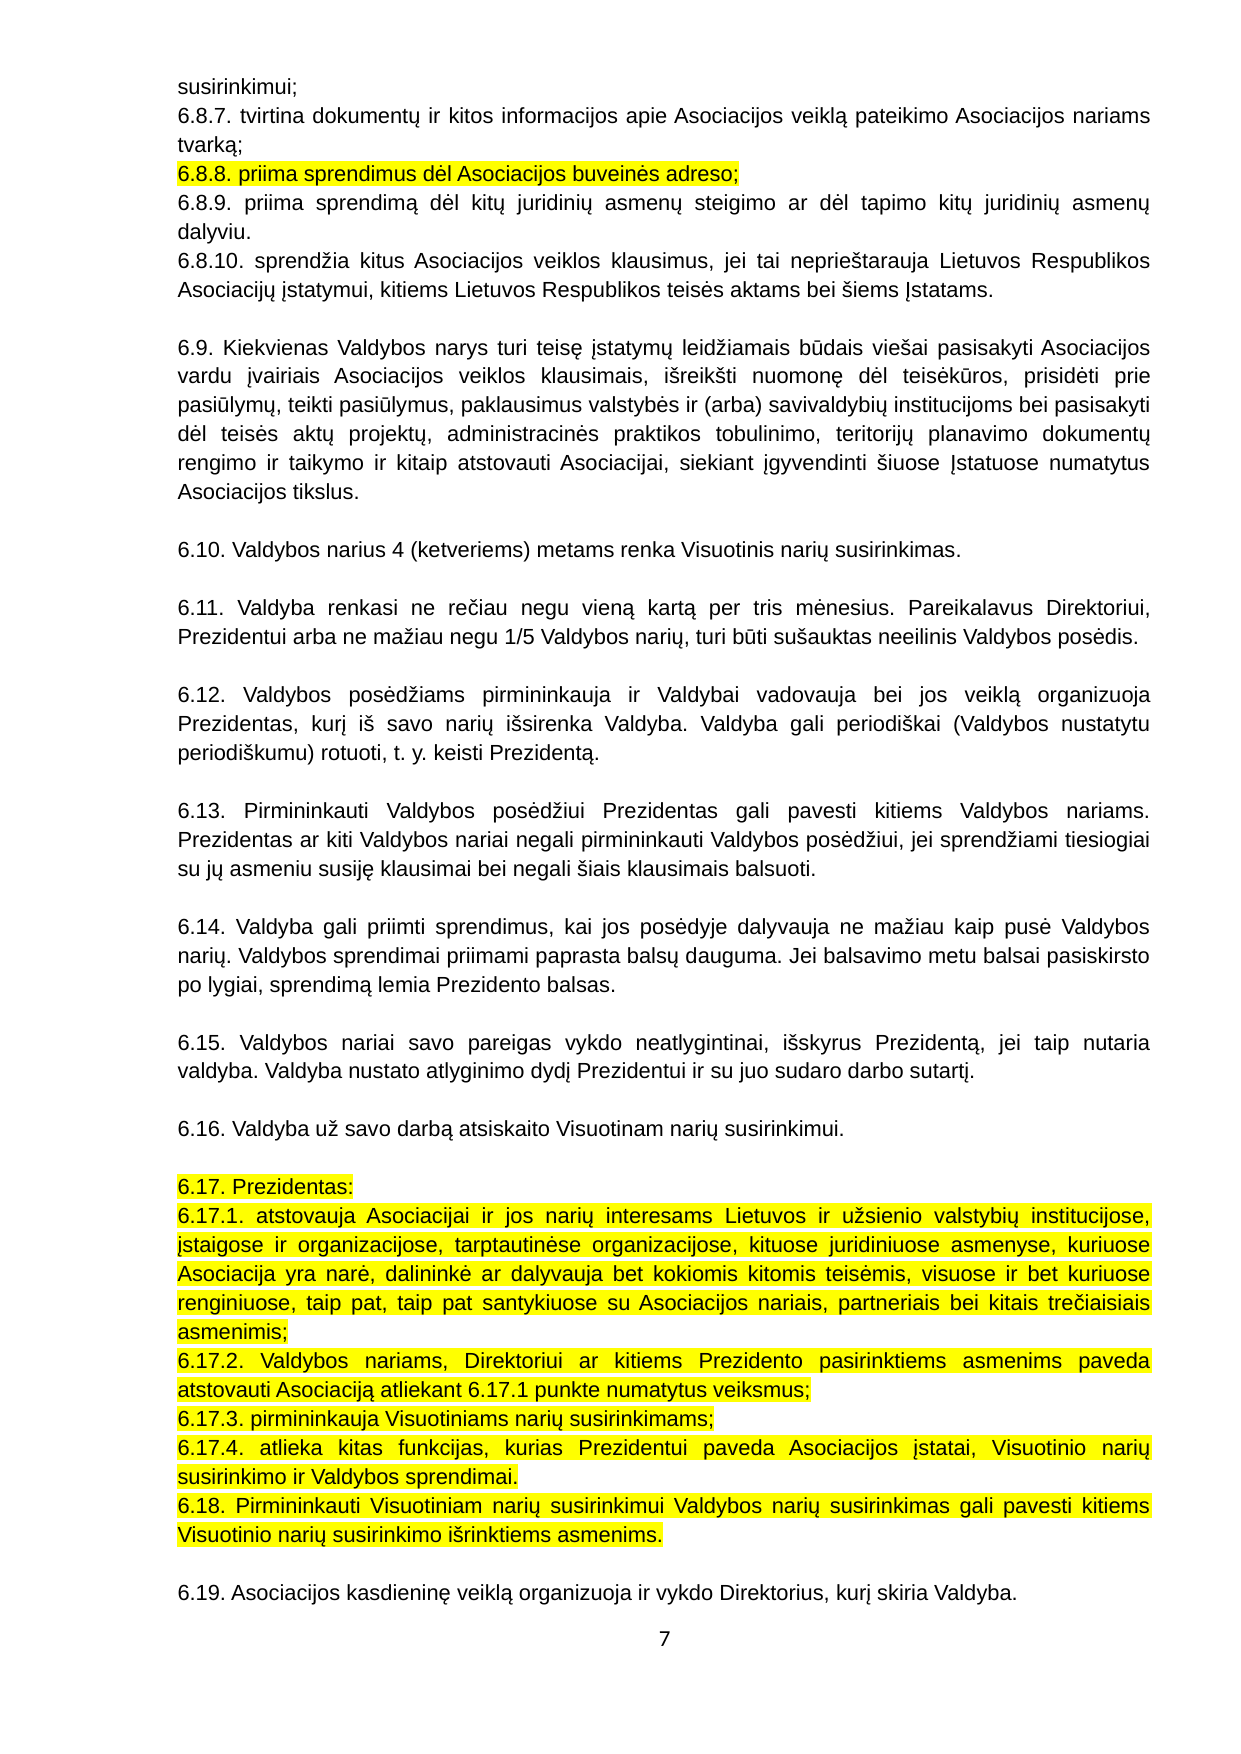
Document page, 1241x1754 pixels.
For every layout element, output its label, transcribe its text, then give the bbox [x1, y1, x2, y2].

text 6.17.3. pirmininkauja Visuotiniams narių susirinkimams; [177, 1406, 1152, 1431]
text 6.13. Pirmininkauti Valdybos posėdžiui Prezidentas gali pavesti kitiems Valdybos nariams. Prezidentas ar kiti Valdybos nariai negali pirmininkauti Valdybos posėdžiui, jei sprendžiami tiesiogiai su jų asmeniu susiję klausimai bei negali šiais klausimais balsuoti. [177, 798, 1152, 881]
text 6.14. Valdyba gali priimti sprendimus, kai jos posėdyje dalyvauja ne mažiau kaip pusė Valdybos narių. Valdybos sprendimai priimami paprasta balsų dauguma. Jei balsavimo metu balsai pasiskirsto po lygiai, sprendimą lemia Prezidento balsas. [177, 914, 1152, 997]
text 6.17. Prezidentas: [177, 1174, 1152, 1199]
text 6.9. Kiekvienas Valdybos narys turi teisę įstatymų leidžiamais būdais viešai pasisakyti Asociacijos vardu įvairiais Asociacijos veiklos klausimais, išreikšti nuomonę dėl teisėkūros, prisidėti prie pasiūlymų, teikti pasiūlymus, paklausimus valstybės ir (arba) savivaldybių institucijoms bei pasisakyti dėl teisės aktų projektų, administracinės praktikos tobulinimo, teritorijų planavimo dokumentų rengimo ir taikymo ir kitaip atstovauti Asociacijai, siekiant įgyvendinti šiuose Įstatuose numatytus Asociacijos tikslus. [177, 334, 1152, 504]
text 6.8.10. sprendžia kitus Asociacijos veiklos klausimus, jei tai neprieštarauja Lietuvos Respublikos Asociacijų įstatymui, kitiems Lietuvos Respublikos teisės aktams bei šiems Įstatams. [177, 248, 1152, 302]
text susirinkimui; [177, 74, 1152, 99]
text 6.16. Valdyba už savo darbą atsiskaito Visuotinam narių susirinkimui. [177, 1116, 1152, 1142]
text 6.10. Valdybos narius 4 (ketveriems) metams renka Visuotinis narių susirinkimas. [177, 537, 1152, 562]
text 6.12. Valdybos posėdžiams pirmininkauja ir Valdybai vadovauja bei jos veiklą organizuoja Prezidentas, kurį iš savo narių išsirenka Valdyba. Valdyba gali periodiškai (Valdybos nustatytu periodiškumu) rotuoti, t. y. keisti Prezidentą. [177, 682, 1152, 765]
text 6.17.2. Valdybos nariams, Direktoriui ar kitiems Prezidento pasirinktiems asmenims paveda atstovauti Asociaciją atliekant 6.17.1 punkte numatytus veiksmus; [177, 1348, 1152, 1402]
text 6.15. Valdybos nariai savo pareigas vykdo neatlygintinai, išskyrus Prezidentą, jei taip nutaria valdyba. Valdyba nustato atlyginimo dydį Prezidentui ir su juo sudaro darbo sutartį. [177, 1029, 1152, 1084]
text 6.8.9. priima sprendimą dėl kitų juridinių asmenų steigimo ar dėl tapimo kitų juridinių asmenų dalyviu. [177, 190, 1152, 244]
text 6.8.8. priima sprendimus dėl Asociacijos buveinės adreso; [177, 161, 1152, 186]
text 6.17.4. atlieka kitas funkcijas, kurias Prezidentui paveda Asociacijos įstatai, Visuotinio narių susirinkimo ir Valdybos sprendimai. [177, 1435, 1152, 1489]
text 6.18. Pirmininkauti Visuotiniam narių susirinkimui Valdybos narių susirinkimas gali pavesti kitiems Visuotinio narių susirinkimo išrinktiems asmenims. [177, 1493, 1152, 1547]
text 6.8.7. tvirtina dokumentų ir kitos informacijos apie Asociacijos veiklą pateikimo Asociacijos nariams tvarką; [177, 103, 1152, 157]
text 6.11. Valdyba renkasi ne rečiau negu vieną kartą per tris mėnesius. Pareikalavus Direktoriui, Prezidentui arba ne mažiau negu 1/5 Valdybos narių, turi būti sušauktas neeilinis Valdybos posėdis. [177, 595, 1152, 649]
text 6.19. Asociacijos kasdieninę veiklą organizuoja ir vykdo Direktorius, kurį skiria Valdyba. [177, 1580, 1152, 1605]
text 6.17.1. atstovauja Asociacijai ir jos narių interesams Lietuvos ir užsienio valstybių institucijose, įstaigose ir organizacijose, tarptautinėse organizacijose, kituose juridiniuose asmenyse, kuriuose Asociacija yra narė, dalininkė ar dalyvauja bet kokiomis kitomis teisėmis, visuose ir bet kuriuose renginiuose, taip pat, taip pat santykiuose su Asociacijos nariais, partneriais bei kitais trečiaisiais asmenimis; [177, 1203, 1152, 1344]
